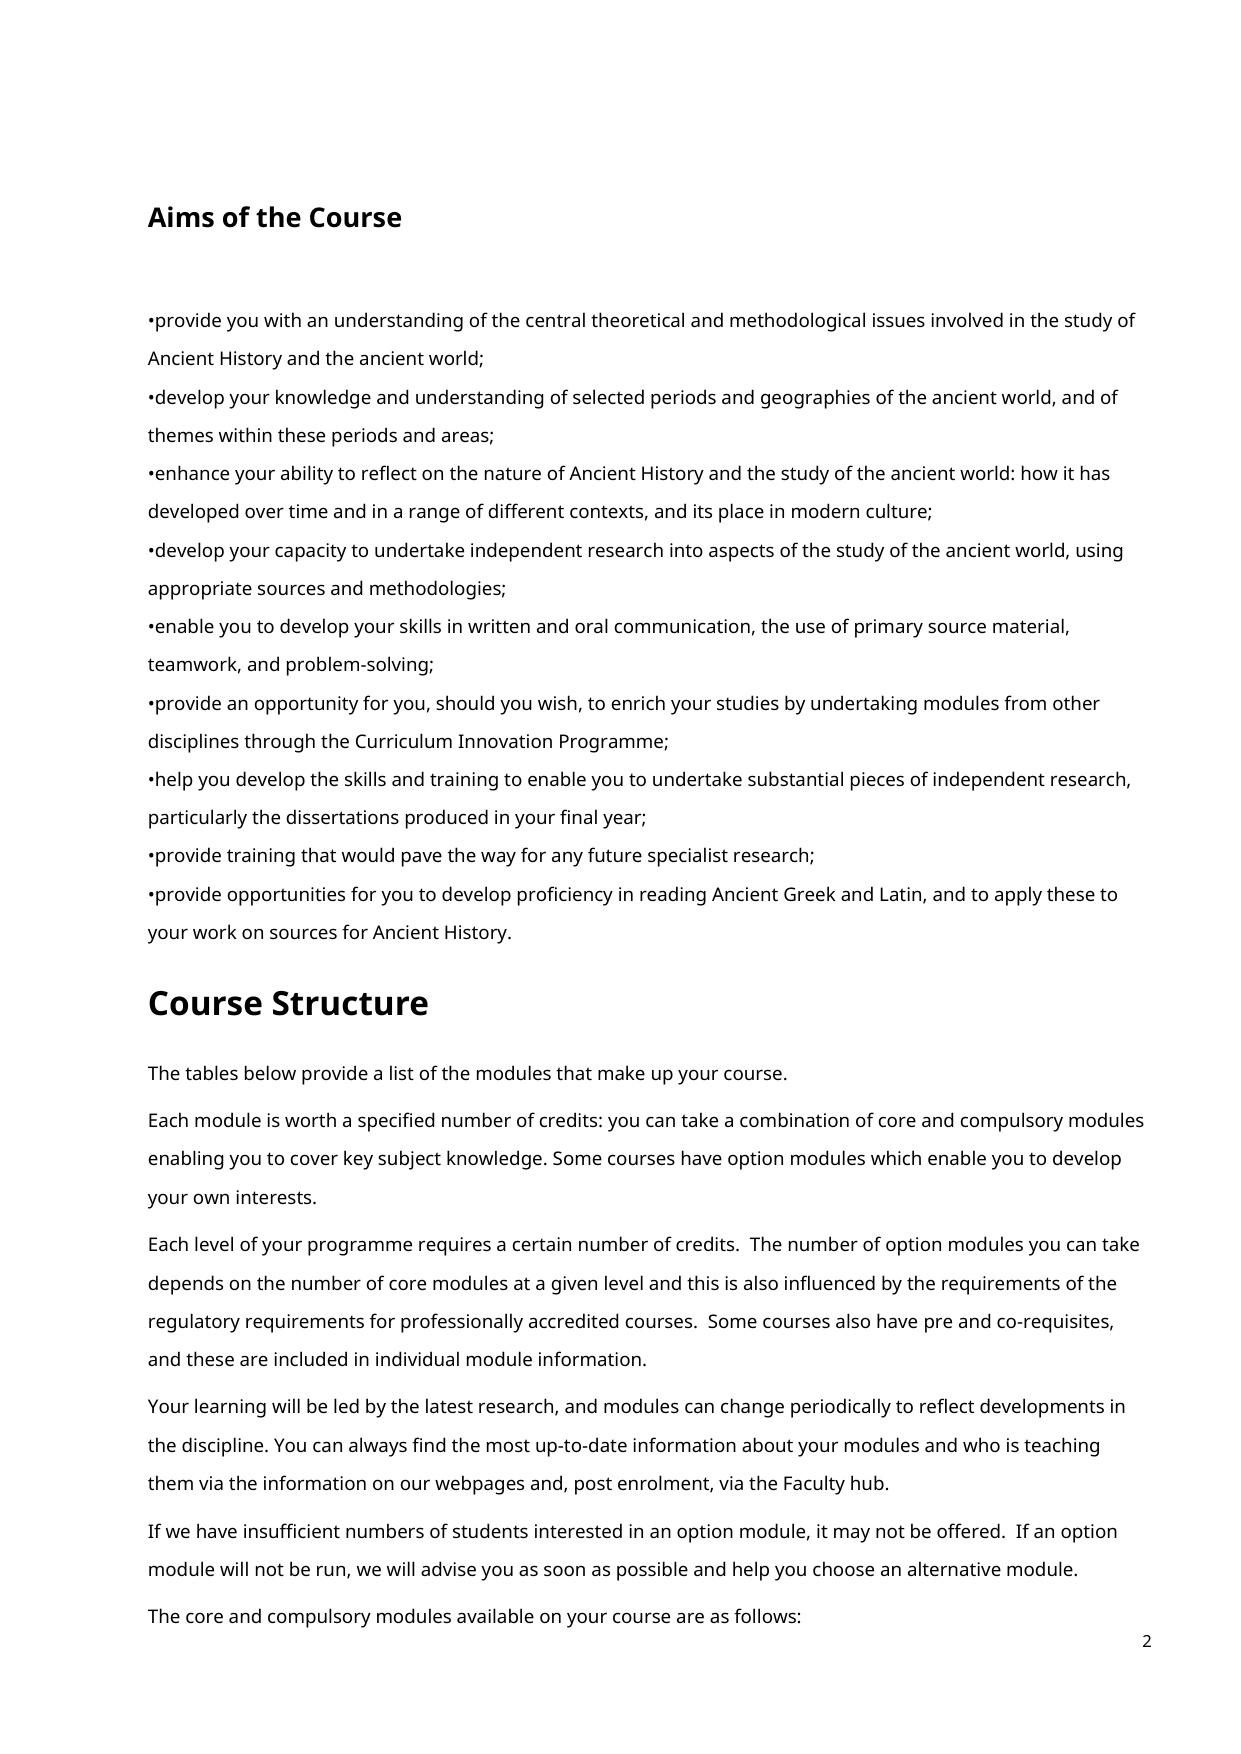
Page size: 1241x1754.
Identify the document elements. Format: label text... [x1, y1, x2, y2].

text If we have insufficient numbers of students interested in an option module, it may not be offered. If an option module will not be run, we will advise you as soon as possible and help you choose an alternative module. [148, 1518, 1152, 1582]
text The core and compulsory modules available on your course are as follows: [148, 1604, 1152, 1629]
text The tables below provide a list of the modules that make up your course. [148, 1060, 1152, 1085]
subtitle Aims of the Course [148, 198, 1152, 235]
text Each module is worth a specified number of credits: you can take a combination of core and compulsory modules enabling you to cover key subject knowledge. Some courses have option modules which enable you to develop your own interests. [148, 1107, 1152, 1209]
subtitle Course Structure [148, 979, 1152, 1025]
text Your learning will be led by the latest research, and modules can change periodically to reflect developments in the discipline. You can always find the most up-to-date information about your modules and who is teaching them via the information on our webpages and, post enrolment, via the Faculty hub. [148, 1394, 1152, 1496]
text •provide you with an understanding of the central theoretical and methodological issues involved in the study of Ancient History and the ancient world; •develop your knowledge and understanding of selected periods and geographies of the ancient world, and of themes within these periods and areas; •enhance your ability to reflect on the nature of Ancient History and the study of the ancient world: how it has developed over time and in a range of different contexts, and its place in modern culture; •develop your capacity to undertake independent research into aspects of the study of the ancient world, using appropriate sources and methodologies; •enable you to develop your skills in written and oral communication, the use of primary source material, teamwork, and problem-solving; •provide an opportunity for you, should you wish, to enrich your studies by undertaking modules from other disciplines through the Curriculum Innovation Programme; •help you develop the skills and training to enable you to undertake substantial pieces of independent research, particularly the dissertations produced in your final year; •provide training that would pave the way for any future specialist research; •provide opportunities for you to develop proficiency in reading Ancient Greek and Latin, and to apply these to your work on sources for Ancient History. [148, 307, 1152, 945]
text Each level of your programme requires a certain number of credits. The number of option modules you can take depends on the number of core modules at a given level and this is also influenced by the requirements of the regulatory requirements for professionally accredited courses. Some courses also have pre and co-requisites, and these are included in individual module information. [148, 1232, 1152, 1372]
